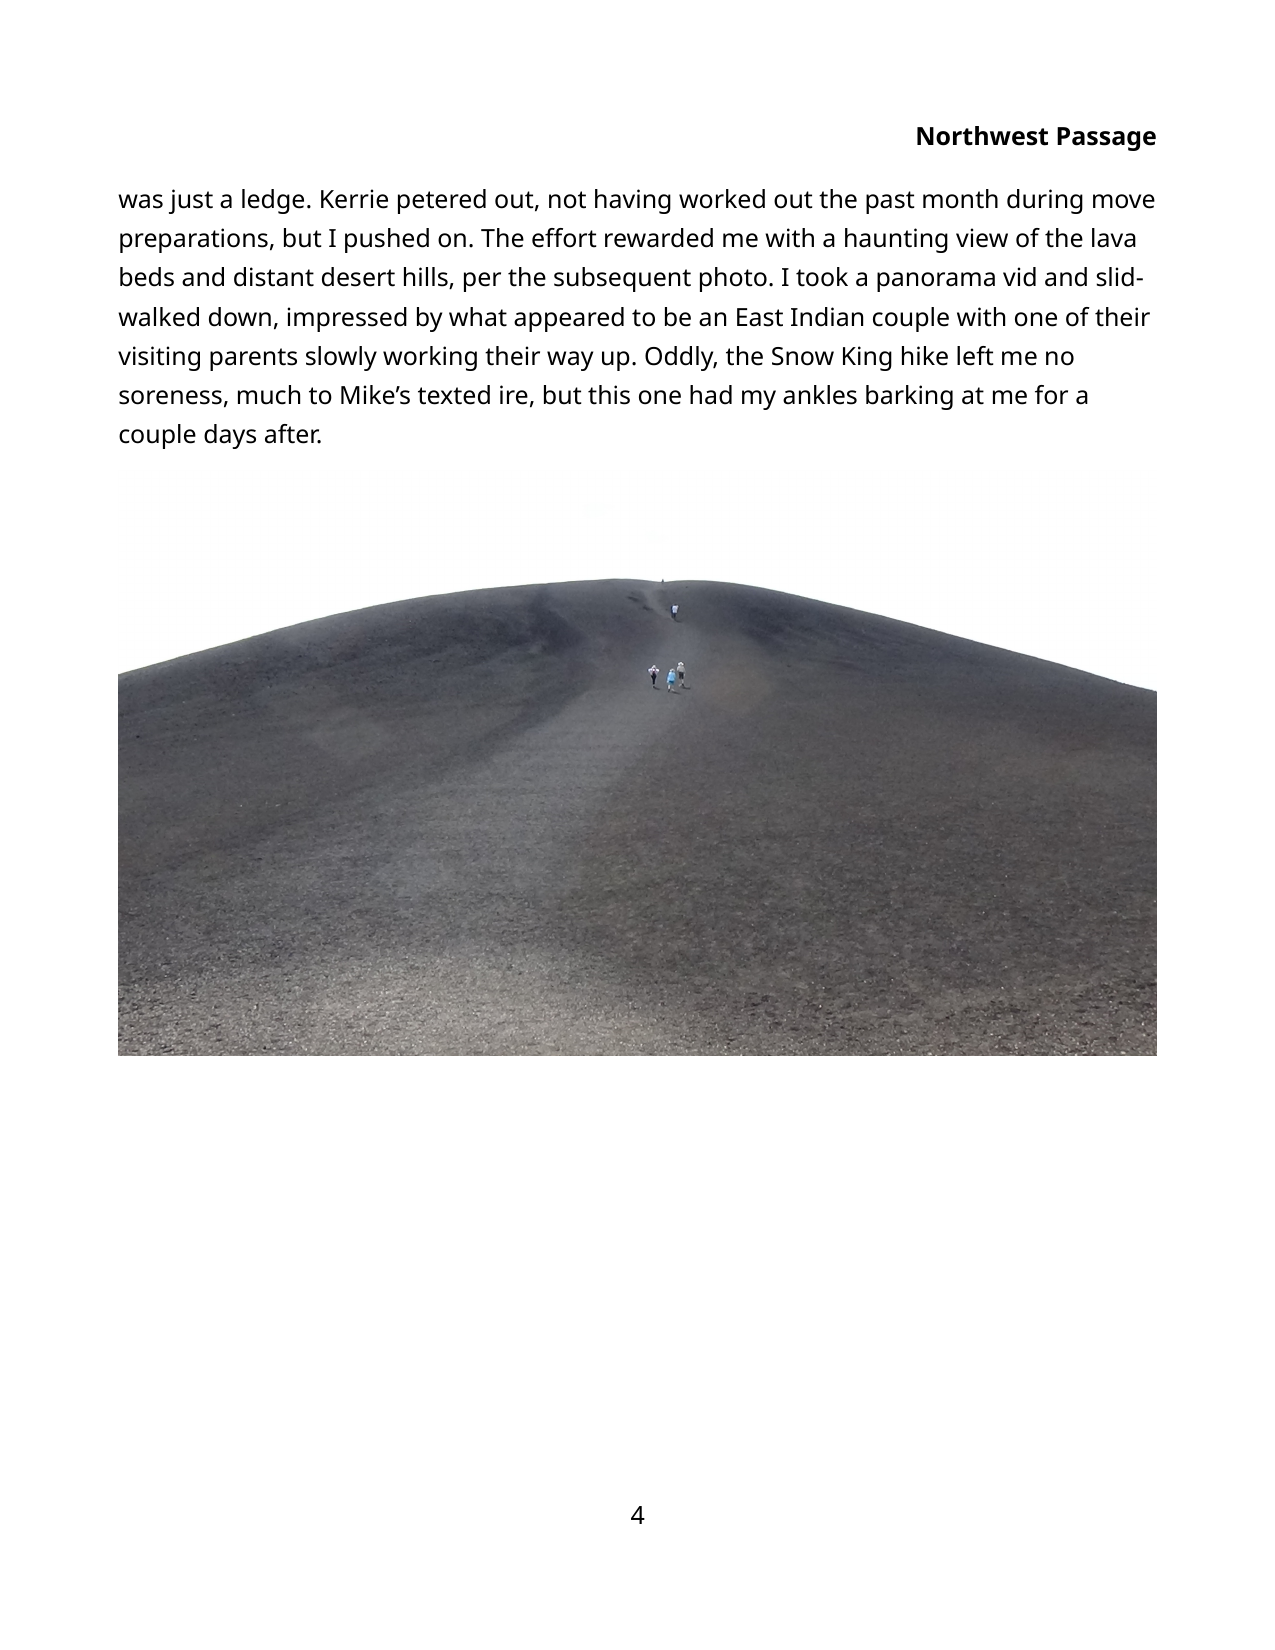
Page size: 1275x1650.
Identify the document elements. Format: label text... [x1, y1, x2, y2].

picture [118, 470, 1157, 1056]
text was just a ledge. Kerrie petered out, not having worked out the past month during move preparations, but I pushed on. The effort rewarded me with a haunting view of the lava beds and distant desert hills, per the subsequent photo. I took a panorama vid and slid-walked down, impressed by what appeared to be an East Indian couple with one of their visiting parents slowly working their way up. Oddly, the Snow King hike left me no soreness, much to Mike’s texted ire, but this one had my ankles barking at me for a couple days after. [118, 182, 1157, 451]
